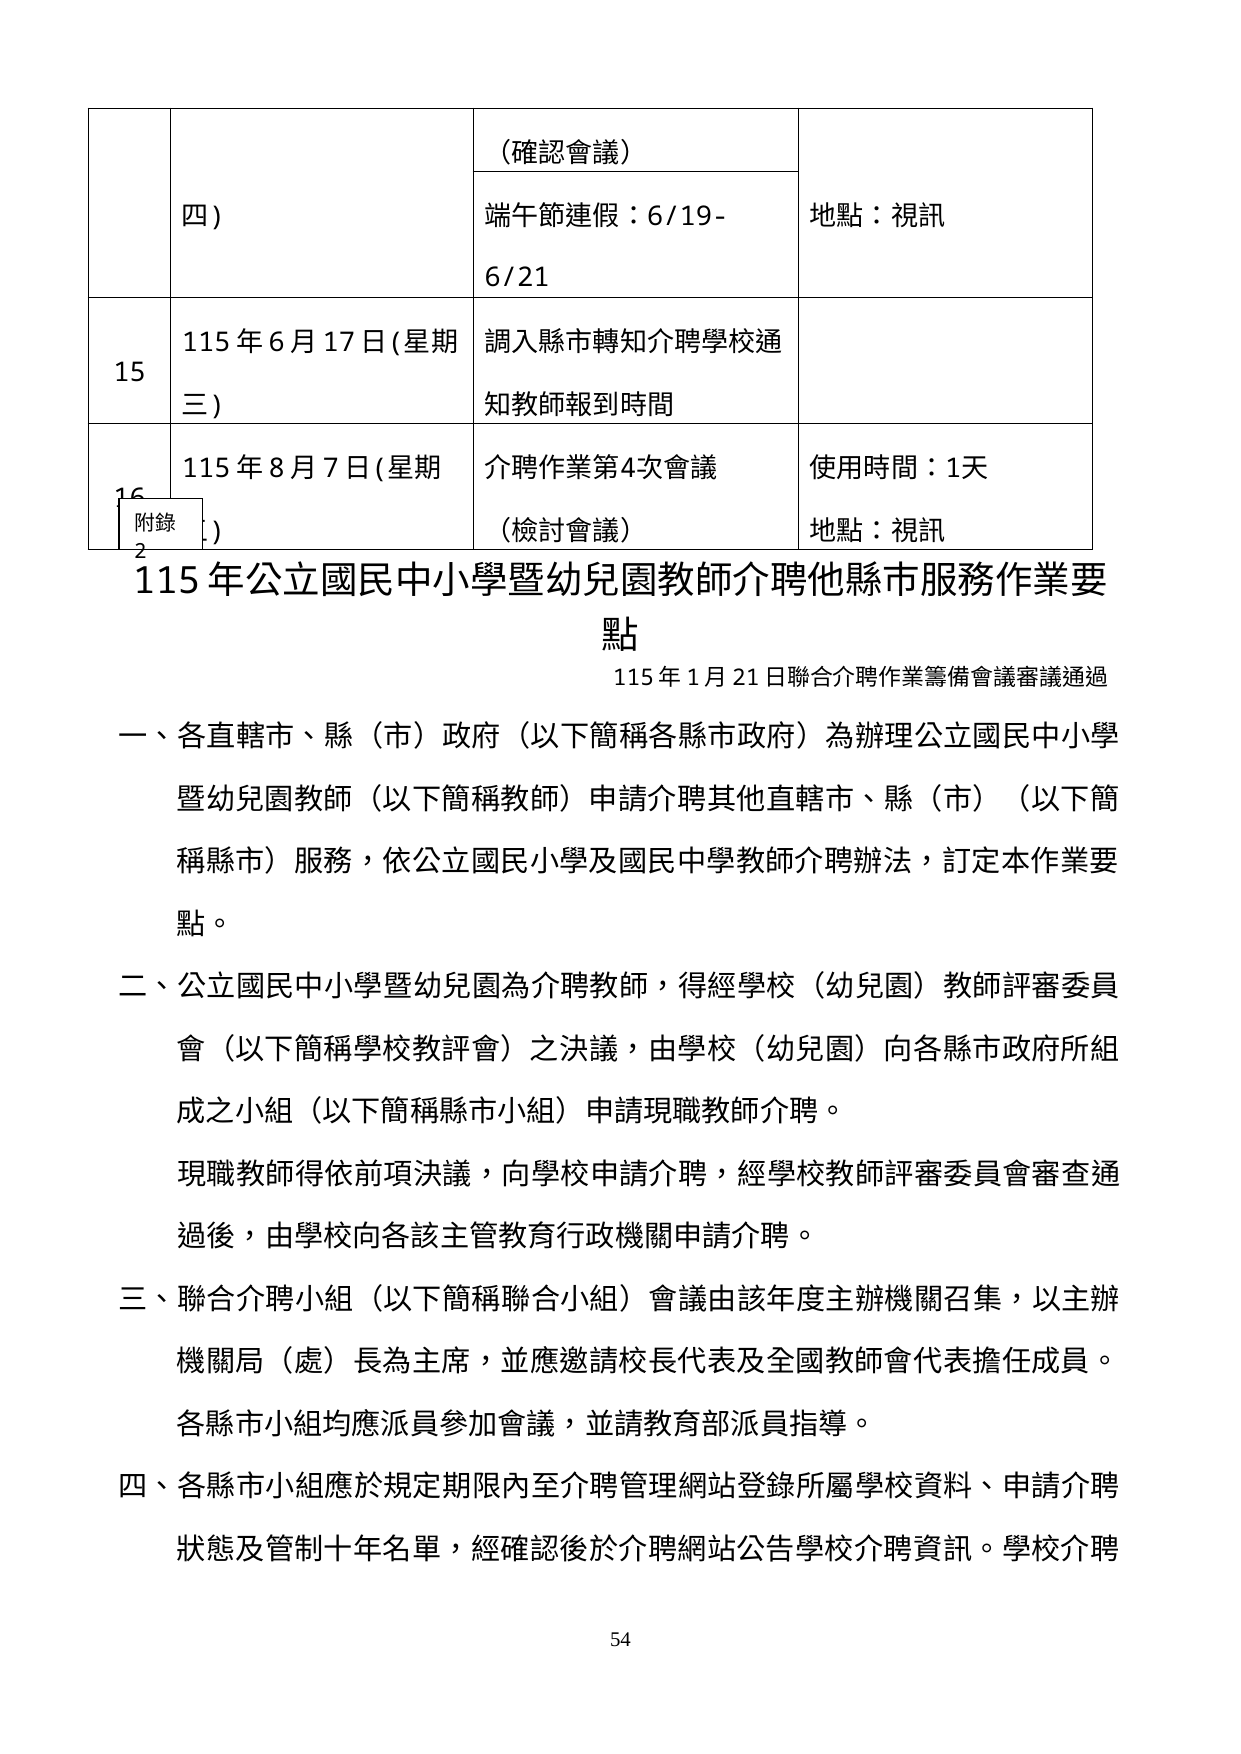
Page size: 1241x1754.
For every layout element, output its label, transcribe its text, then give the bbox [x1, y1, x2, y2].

table_cell 端午節連假：6/19-6/21 [474, 172, 798, 297]
table_cell 16 [89, 424, 170, 549]
text 115年公立國民中小學暨幼兒園教師介聘他縣巿服務作業要點 [118, 550, 1122, 659]
table_cell [799, 298, 1092, 423]
text 115年1月21日聯合介聘作業籌備會議審議通過 [118, 659, 1108, 692]
table_cell 地點：視訊 [799, 109, 1092, 297]
table_cell （確認會議） [474, 109, 798, 171]
table_cell [89, 109, 170, 297]
text 三、聯合介聘小組（以下簡稱聯合小組）會議由該年度主辦機關召集，以主辦機關局（處）長為主席，並應邀請校長代表及全國教師會代表擔任成員。各縣市小組均應派員參加會議，並請教育部派員指導。 [118, 1255, 1122, 1442]
text 現職教師得依前項決議，向學校申請介聘，經學校教師評審委員會審查通過後，由學校向各該主管教育行政機關申請介聘。 [177, 1130, 1122, 1255]
text 四、各縣市小組應於規定期限內至介聘管理網站登錄所屬學校資料、申請介聘狀態及管制十年名單，經確認後於介聘網站公告學校介聘資訊。學校介聘 [118, 1442, 1122, 1567]
text 一、各直轄市、縣（市）政府（以下簡稱各縣市政府）為辦理公立國民中小學暨幼兒園教師（以下簡稱教師）申請介聘其他直轄市、縣（市）（以下簡稱縣市）服務，依公立國民小學及國民中學教師介聘辦法，訂定本作業要點。 [118, 692, 1122, 942]
table_cell 115年6月17日(星期三) [171, 298, 473, 423]
table_cell 15 [89, 298, 170, 423]
table_cell 介聘作業第4次會議 （檢討會議） [474, 424, 798, 549]
table_cell 調入縣市轉知介聘學校通知教師報到時間 [474, 298, 798, 423]
text 二、公立國民中小學暨幼兒園為介聘教師，得經學校（幼兒園）教師評審委員會（以下簡稱學校教評會）之決議，由學校（幼兒園）向各縣市政府所組成之小組（以下簡稱縣市小組）申請現職教師介聘。 [118, 942, 1122, 1130]
table_cell 使用時間：1天 地點：視訊 [799, 424, 1092, 549]
table_cell 115年8月7日(星期五) [171, 424, 473, 549]
table_cell 四) [171, 109, 473, 297]
